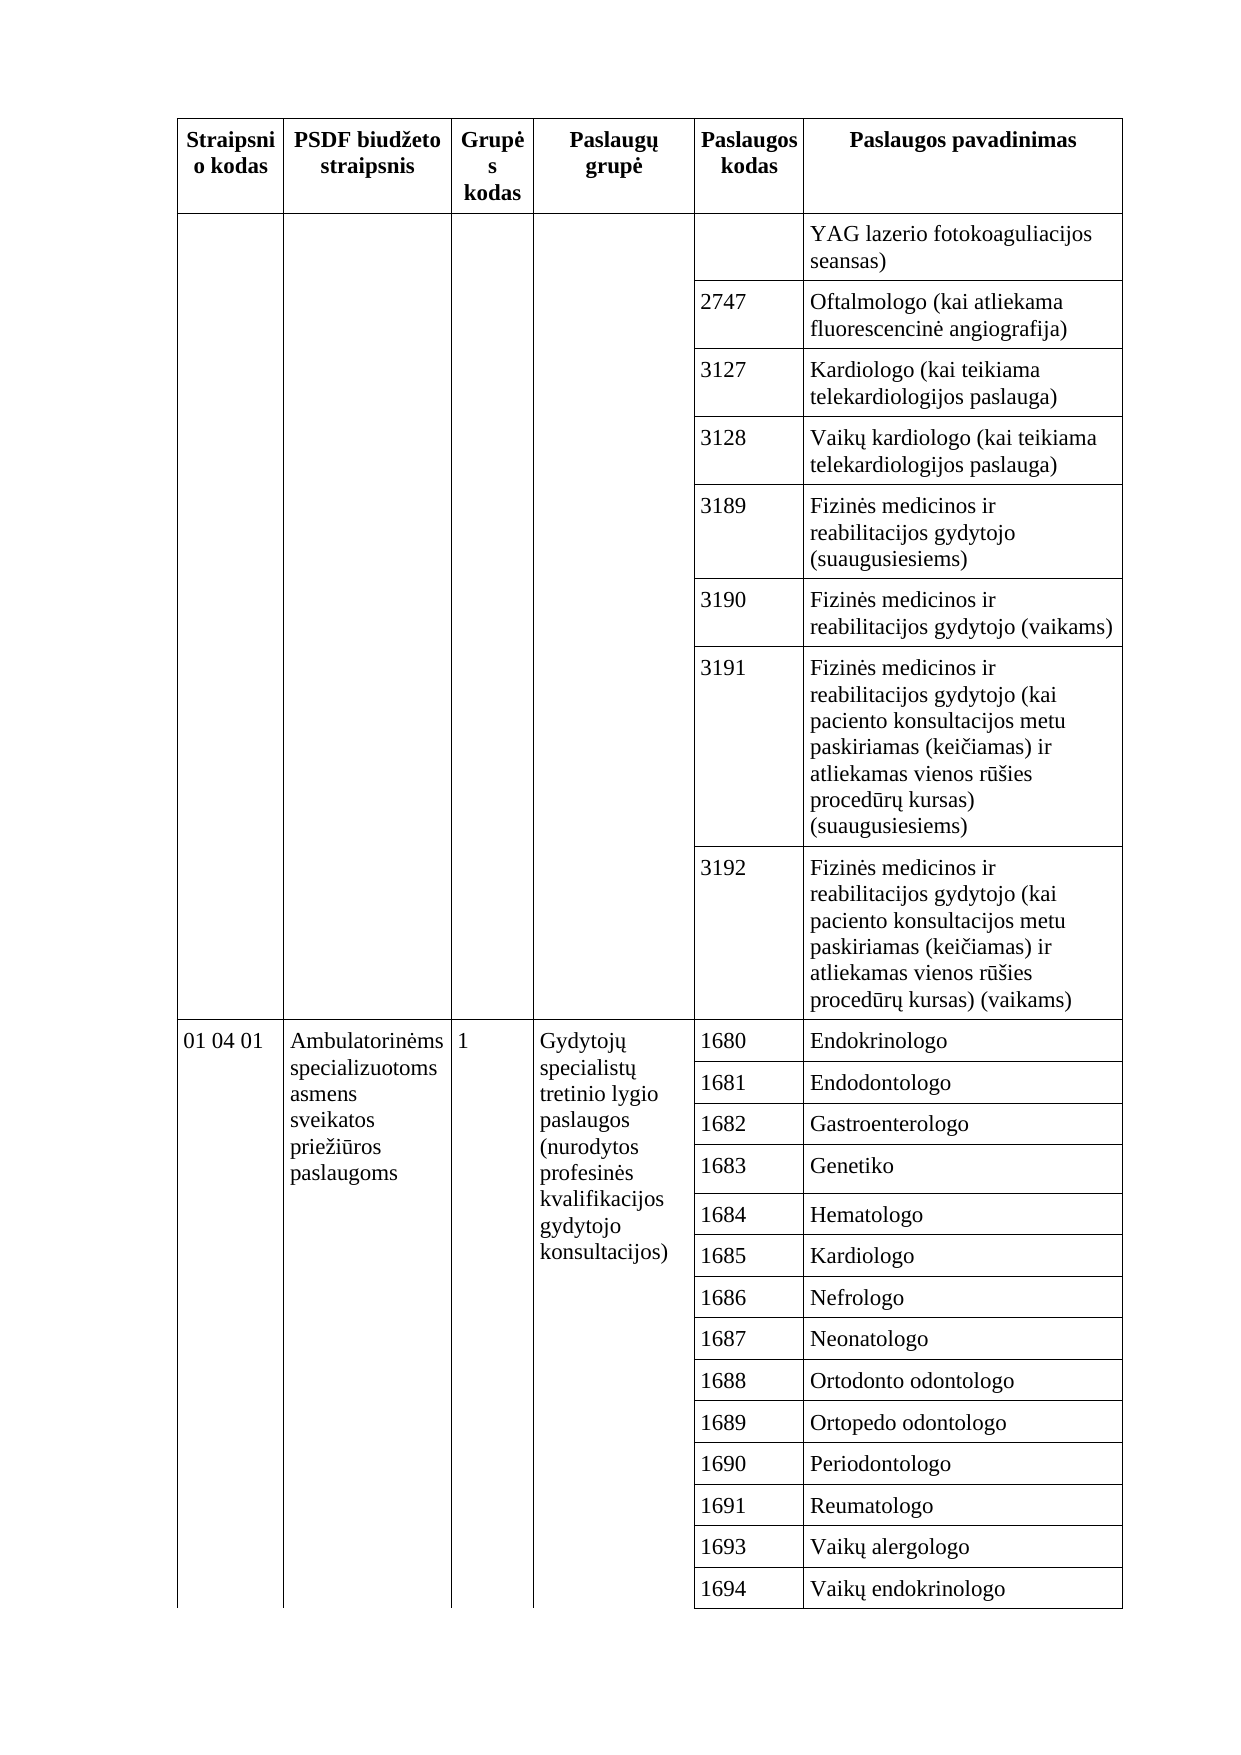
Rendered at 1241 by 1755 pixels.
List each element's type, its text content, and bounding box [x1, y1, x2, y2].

table_cell Neonatologo [804, 1318, 1122, 1359]
table_header Paslaugos pavadinimas [804, 119, 1122, 212]
table_cell [534, 416, 694, 484]
table_cell [178, 1061, 283, 1102]
table_cell [284, 1193, 451, 1234]
table_cell Ambulatorinėms specializuotoms asmens sveikatos priežiūros paslaugoms [284, 1020, 451, 1193]
table_cell [452, 1234, 533, 1276]
table_cell [284, 348, 451, 416]
table_cell Kardiologo (kai teikiama telekardiologijos paslauga) [804, 349, 1122, 416]
table_cell [452, 1317, 533, 1359]
table_cell Gydytojų specialistų tretinio lygio paslaugos (nurodytos profesinės kvalifikacijos gydytojo konsultacijos) [534, 1020, 694, 1317]
table_cell [452, 416, 533, 484]
table_cell [452, 1442, 533, 1483]
table_cell [452, 214, 533, 280]
table_cell [178, 1400, 283, 1442]
table_header Paslaugų grupė [534, 119, 694, 212]
table_cell [178, 846, 283, 1019]
table_cell [178, 348, 283, 416]
table_cell [284, 416, 451, 484]
table_cell YAG lazerio fotokoaguliacijos seansas) [804, 214, 1122, 280]
table_cell 1689 [695, 1401, 803, 1442]
table_cell Vaikų alergologo [804, 1526, 1122, 1567]
table_cell [452, 1400, 533, 1442]
table_cell [284, 846, 451, 1019]
table_cell [534, 280, 694, 348]
table_cell [534, 214, 694, 280]
table_cell [452, 1359, 533, 1400]
table_cell [534, 578, 694, 646]
table_cell [284, 1359, 451, 1400]
table_cell 1691 [695, 1485, 803, 1525]
table_cell [178, 1525, 283, 1567]
table_cell [284, 1442, 451, 1483]
table_cell [178, 484, 283, 578]
table_cell Endodontologo [804, 1062, 1122, 1102]
table_cell [452, 484, 533, 578]
table_cell [178, 1103, 283, 1144]
table_cell [452, 280, 533, 348]
table_cell Kardiologo [804, 1235, 1122, 1276]
table_cell Periodontologo [804, 1443, 1122, 1483]
table_cell [284, 1484, 451, 1525]
table_cell Endokrinologo [804, 1020, 1122, 1061]
table_cell 1693 [695, 1526, 803, 1567]
table_cell 3192 [695, 847, 803, 1019]
table_header Straipsnio kodas [178, 119, 283, 212]
table_header Grupės kodas [452, 119, 533, 212]
table_cell Fizinės medicinos ir reabilitacijos gydytojo (suaugusiesiems) [804, 485, 1122, 578]
table_cell [534, 646, 694, 846]
table_cell [452, 846, 533, 1019]
table_cell [452, 348, 533, 416]
table_cell [284, 1317, 451, 1359]
table_cell [534, 484, 694, 578]
table_cell [534, 1525, 694, 1567]
table_cell 3190 [695, 579, 803, 646]
table_cell [284, 1567, 451, 1608]
table_cell [284, 1234, 451, 1276]
table_cell [452, 646, 533, 846]
table_cell 1685 [695, 1235, 803, 1276]
table_cell Ortodonto odontologo [804, 1360, 1122, 1400]
table_cell 3128 [695, 417, 803, 484]
table_cell [178, 1234, 283, 1276]
table_cell [178, 214, 283, 280]
table_cell [178, 646, 283, 846]
table_cell Fizinės medicinos ir reabilitacijos gydytojo (kai paciento konsultacijos metu paskiriamas (keičiamas) ir atliekamas vienos rūšies procedūrų kursas) (suaugusiesiems) [804, 647, 1122, 846]
table_cell 1688 [695, 1360, 803, 1400]
table_cell [452, 1193, 533, 1234]
table_cell [284, 214, 451, 280]
table_cell [452, 1484, 533, 1525]
table_cell [534, 1442, 694, 1483]
table_cell [178, 578, 283, 646]
table_cell [452, 1144, 533, 1193]
table_cell Fizinės medicinos ir reabilitacijos gydytojo (kai paciento konsultacijos metu paskiriamas (keičiamas) ir atliekamas vienos rūšies procedūrų kursas) (vaikams) [804, 847, 1122, 1019]
table_cell [284, 646, 451, 846]
table_cell [695, 214, 803, 280]
table_cell [534, 1484, 694, 1525]
table_cell [284, 1525, 451, 1567]
table_cell [452, 578, 533, 646]
table_cell 2747 [695, 281, 803, 348]
table_cell [534, 846, 694, 1019]
table_cell Nefrologo [804, 1277, 1122, 1317]
table_cell [178, 1567, 283, 1608]
table_cell [452, 1061, 533, 1102]
table_cell 1686 [695, 1277, 803, 1317]
table_cell [534, 1400, 694, 1442]
table_cell Fizinės medicinos ir reabilitacijos gydytojo (vaikams) [804, 579, 1122, 646]
table_cell [178, 1484, 283, 1525]
table_cell [178, 280, 283, 348]
table_cell 3189 [695, 485, 803, 578]
table_cell [452, 1103, 533, 1144]
table_cell Ortopedo odontologo [804, 1401, 1122, 1442]
table_cell Vaikų kardiologo (kai teikiama telekardiologijos paslauga) [804, 417, 1122, 484]
table_cell [534, 1359, 694, 1400]
table_cell 1683 [695, 1145, 803, 1193]
table_cell [178, 1317, 283, 1359]
table_cell [452, 1525, 533, 1567]
table_header Paslaugos kodas [695, 119, 803, 212]
table_header PSDF biudžeto straipsnis [284, 119, 451, 212]
table_cell [284, 484, 451, 578]
table_cell 1681 [695, 1062, 803, 1102]
table_cell [284, 1400, 451, 1442]
table_cell [534, 1567, 694, 1608]
table_cell [178, 1193, 283, 1234]
table_cell 1682 [695, 1104, 803, 1144]
table_cell 3127 [695, 349, 803, 416]
table_cell Gastroenterologo [804, 1104, 1122, 1144]
table_cell [534, 348, 694, 416]
table_cell 1687 [695, 1318, 803, 1359]
table_cell 01 04 01 [178, 1020, 283, 1061]
table_cell [452, 1276, 533, 1317]
table_cell 1690 [695, 1443, 803, 1483]
table_cell Oftalmologo (kai atliekama fluorescencinė angiografija) [804, 281, 1122, 348]
table_cell [284, 1276, 451, 1317]
table_cell [178, 1359, 283, 1400]
table_cell [178, 1144, 283, 1193]
table_cell Genetiko [804, 1145, 1122, 1193]
table_cell Reumatologo [804, 1485, 1122, 1525]
table_cell Vaikų endokrinologo [804, 1568, 1122, 1608]
table_cell [284, 578, 451, 646]
table_cell 1680 [695, 1020, 803, 1061]
table_cell 1 [452, 1020, 533, 1061]
table_cell [452, 1567, 533, 1608]
table_cell [178, 1442, 283, 1483]
table_cell 3191 [695, 647, 803, 846]
table_cell [534, 1317, 694, 1359]
table_cell [178, 1276, 283, 1317]
table_cell [178, 416, 283, 484]
table_cell 1684 [695, 1194, 803, 1234]
table_cell 1694 [695, 1568, 803, 1608]
table_cell [284, 280, 451, 348]
table_cell Hematologo [804, 1194, 1122, 1234]
